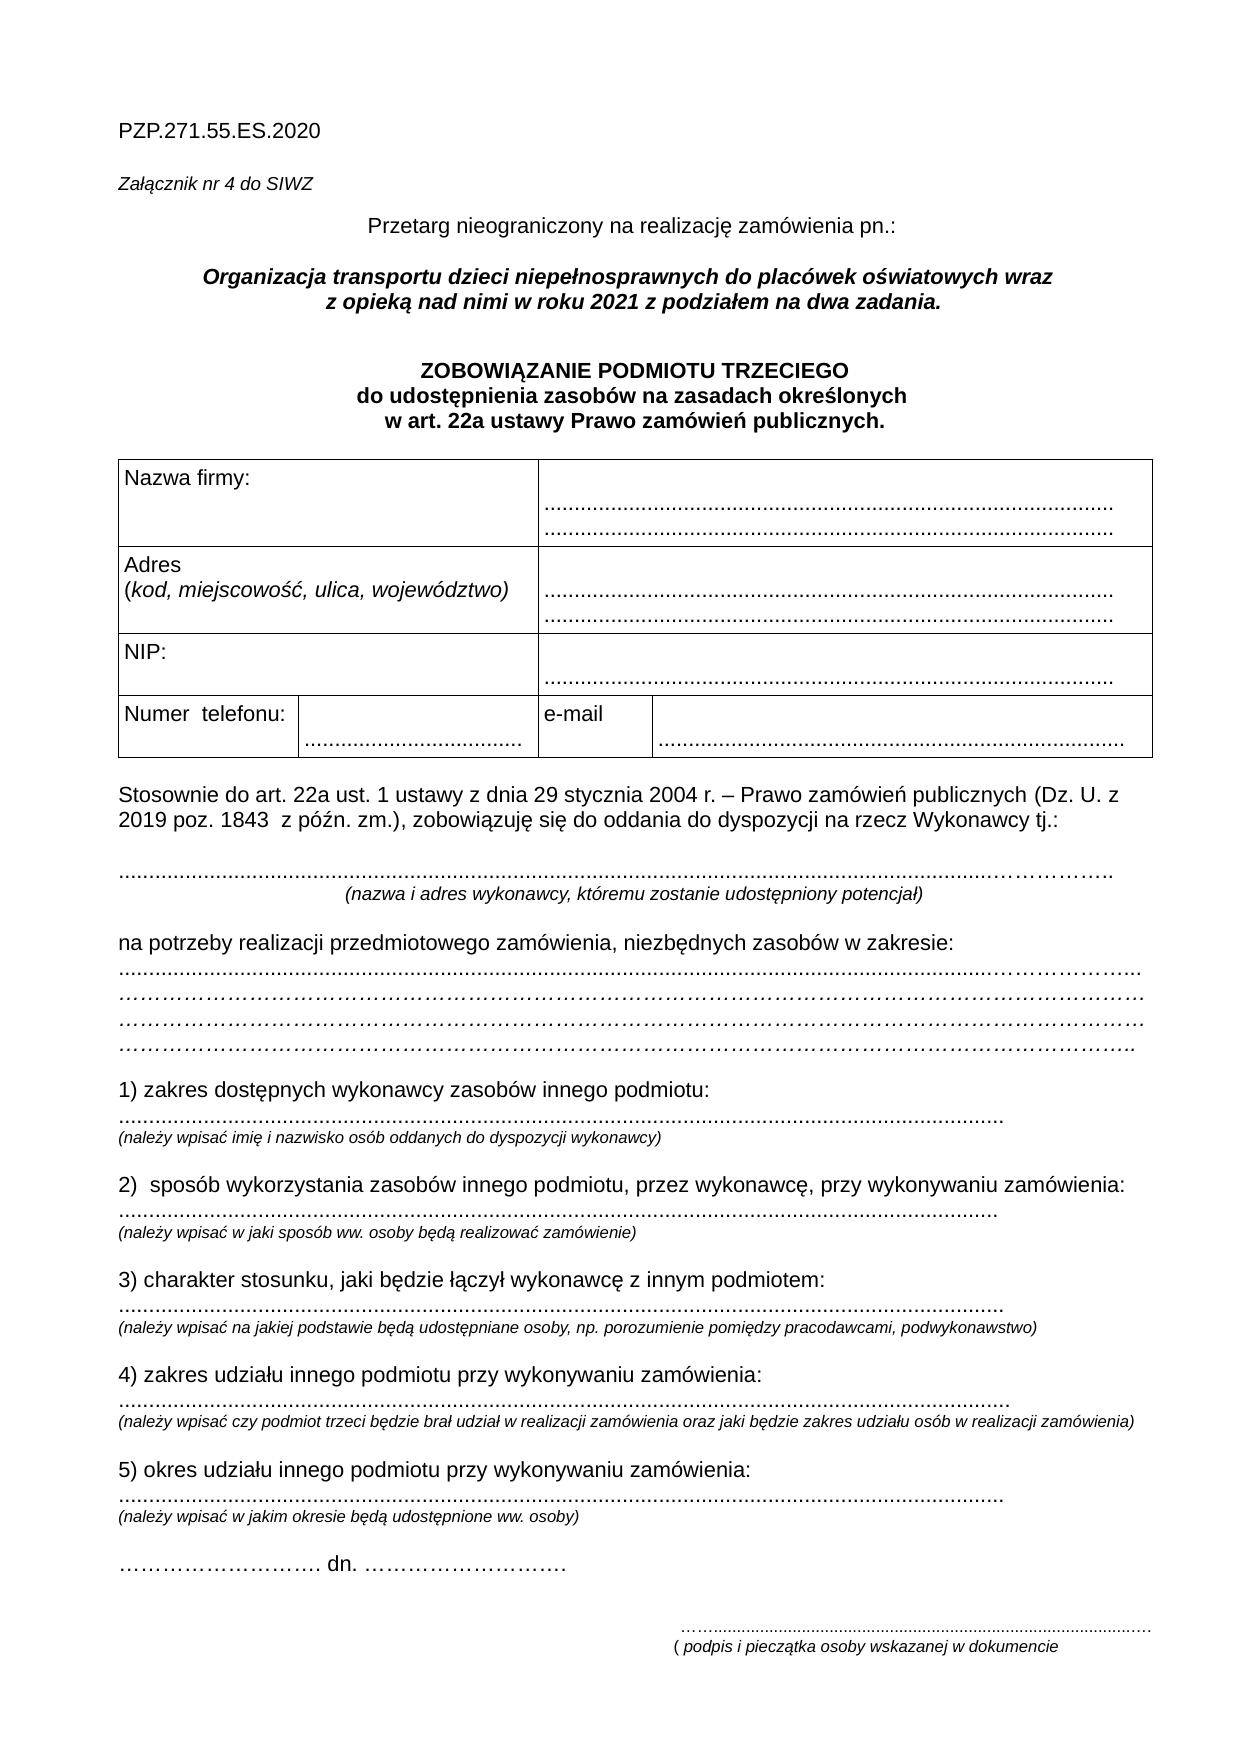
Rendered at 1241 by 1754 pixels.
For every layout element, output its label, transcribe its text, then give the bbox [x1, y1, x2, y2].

text 5) okres udziału innego podmiotu przy wykonywaniu zamówienia: [118, 1457, 1152, 1482]
table_cell Adres (kod, miejscowość, ulica, województwo) [119, 547, 538, 633]
table_cell Numer telefonu: [119, 696, 298, 757]
table_cell NIP: [119, 634, 538, 695]
text Stosownie do art. 22a ust. 1 ustawy z dnia 29 stycznia 2004 r. – Prawo zamówień publicznych (Dz. U. z 2019 poz. 1843 z późn. zm.), zobowiązuję się do oddania do dyspozycji na rzecz Wykonawcy tj.: [118, 782, 1152, 833]
table_cell e-mail [539, 696, 652, 757]
text (nazwa i adres wykonawcy, któremu zostanie udostępniony potencjał) [118, 883, 1152, 904]
text (należy wpisać w jakim okresie będą udostępnione ww. osoby) [118, 1507, 1152, 1526]
text (należy wpisać w jaki sposób ww. osoby będą realizować zamówienie) [118, 1223, 1152, 1242]
text Załącznik nr 4 do SIWZ [118, 173, 1152, 194]
text .................................................................................................................................................. [118, 1103, 1152, 1128]
table_cell ............................................................................. [653, 696, 1152, 757]
text na potrzeby realizacji przedmiotowego zamówienia, niezbędnych zasobów w zakresie: [118, 930, 1152, 955]
text ................................................................................................................................................. [118, 1197, 1152, 1223]
text 4) zakres udziału innego podmiotu przy wykonywaniu zamówienia: [118, 1362, 1152, 1387]
text (należy wpisać na jakiej podstawie będą udostępniane osoby, np. porozumienie pomiędzy pracodawcami, podwykonawstwo) [118, 1317, 1152, 1337]
text w art. 22a ustawy Prawo zamówień publicznych. [118, 408, 1152, 433]
text do udostępnienia zasobów na zasadach określonych [118, 383, 1152, 408]
text ZOBOWIĄZANIE PODMIOTU TRZECIEGO [118, 358, 1152, 383]
table_header Nazwa firmy: [119, 460, 538, 546]
text ………………………. dn. ………………………. [118, 1551, 1152, 1577]
text 2) sposób wykorzystania zasobów innego podmiotu, przez wykonawcę, przy wykonywaniu zamówienia: [118, 1172, 1152, 1197]
text ................................................................................................................................................…………….. [118, 858, 1152, 883]
text ................................................................................................................................................………………... [118, 955, 1152, 980]
table_header Organizacja transportu dzieci niepełnosprawnych do placówek oświatowych wraz z opieką nad nimi w roku 2021 z podziałem na dwa zadania. [118, 258, 1152, 320]
text …………………………………………………………………………………………………………………………………………………………………………………………………………………………………………………………………………………………………………………………………………………………………………………….. [118, 980, 1152, 1056]
text 1) zakres dostępnych wykonawcy zasobów innego podmiotu: [118, 1077, 1152, 1103]
text Przetarg nieograniczony na realizację zamówienia pn.: [118, 213, 1152, 238]
table_header .............................................................................................. .............................................................................................. [539, 460, 1152, 546]
text .................................................................................................................................................. [118, 1482, 1152, 1507]
table_cell .................................... [299, 696, 538, 757]
text ................................................................................................................................................... [118, 1387, 1152, 1412]
text (należy wpisać imię i nazwisko osób oddanych do dyspozycji wykonawcy) [118, 1128, 1152, 1147]
text ……..........................................................................................…. [118, 1617, 1152, 1636]
text 3) charakter stosunku, jaki będzie łączył wykonawcę z innym podmiotem: [118, 1267, 1152, 1292]
table_cell .............................................................................................. [539, 634, 1152, 695]
text (należy wpisać czy podmiot trzeci będzie brał udział w realizacji zamówienia oraz jaki będzie zakres udziału osób w realizacji zamówienia) [118, 1412, 1152, 1431]
text .................................................................................................................................................. [118, 1292, 1152, 1317]
table_cell .............................................................................................. .............................................................................................. [539, 547, 1152, 633]
text ( podpis i pieczątka osoby wskazanej w dokumencie [673, 1636, 1152, 1656]
